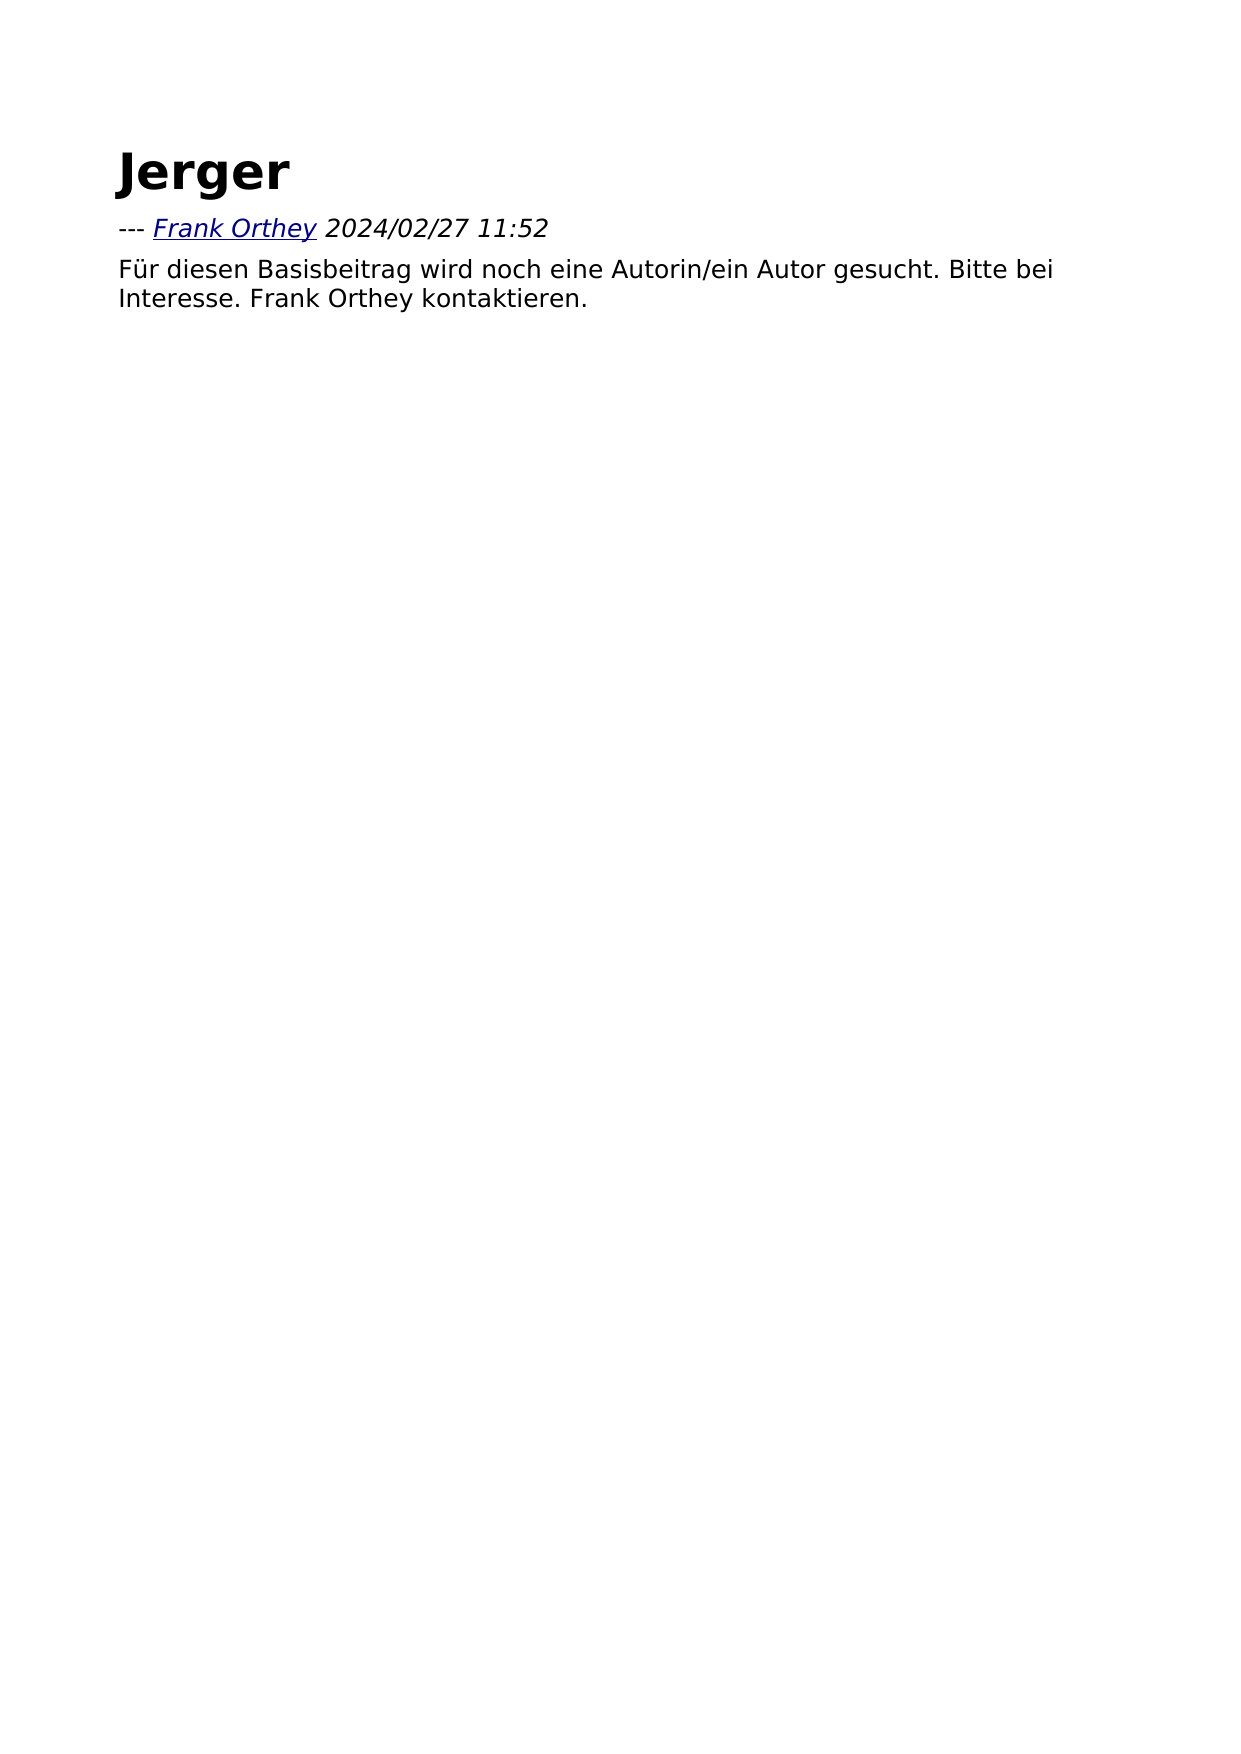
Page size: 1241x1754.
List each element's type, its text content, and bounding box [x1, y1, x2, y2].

text --- Frank Orthey 2024/02/27 11:52 [118, 214, 1122, 243]
text Für diesen Basisbeitrag wird noch eine Autorin/ein Autor gesucht. Bitte bei Interesse. Frank Orthey kontaktieren. [118, 256, 1122, 314]
subtitle Jerger [118, 143, 1122, 201]
